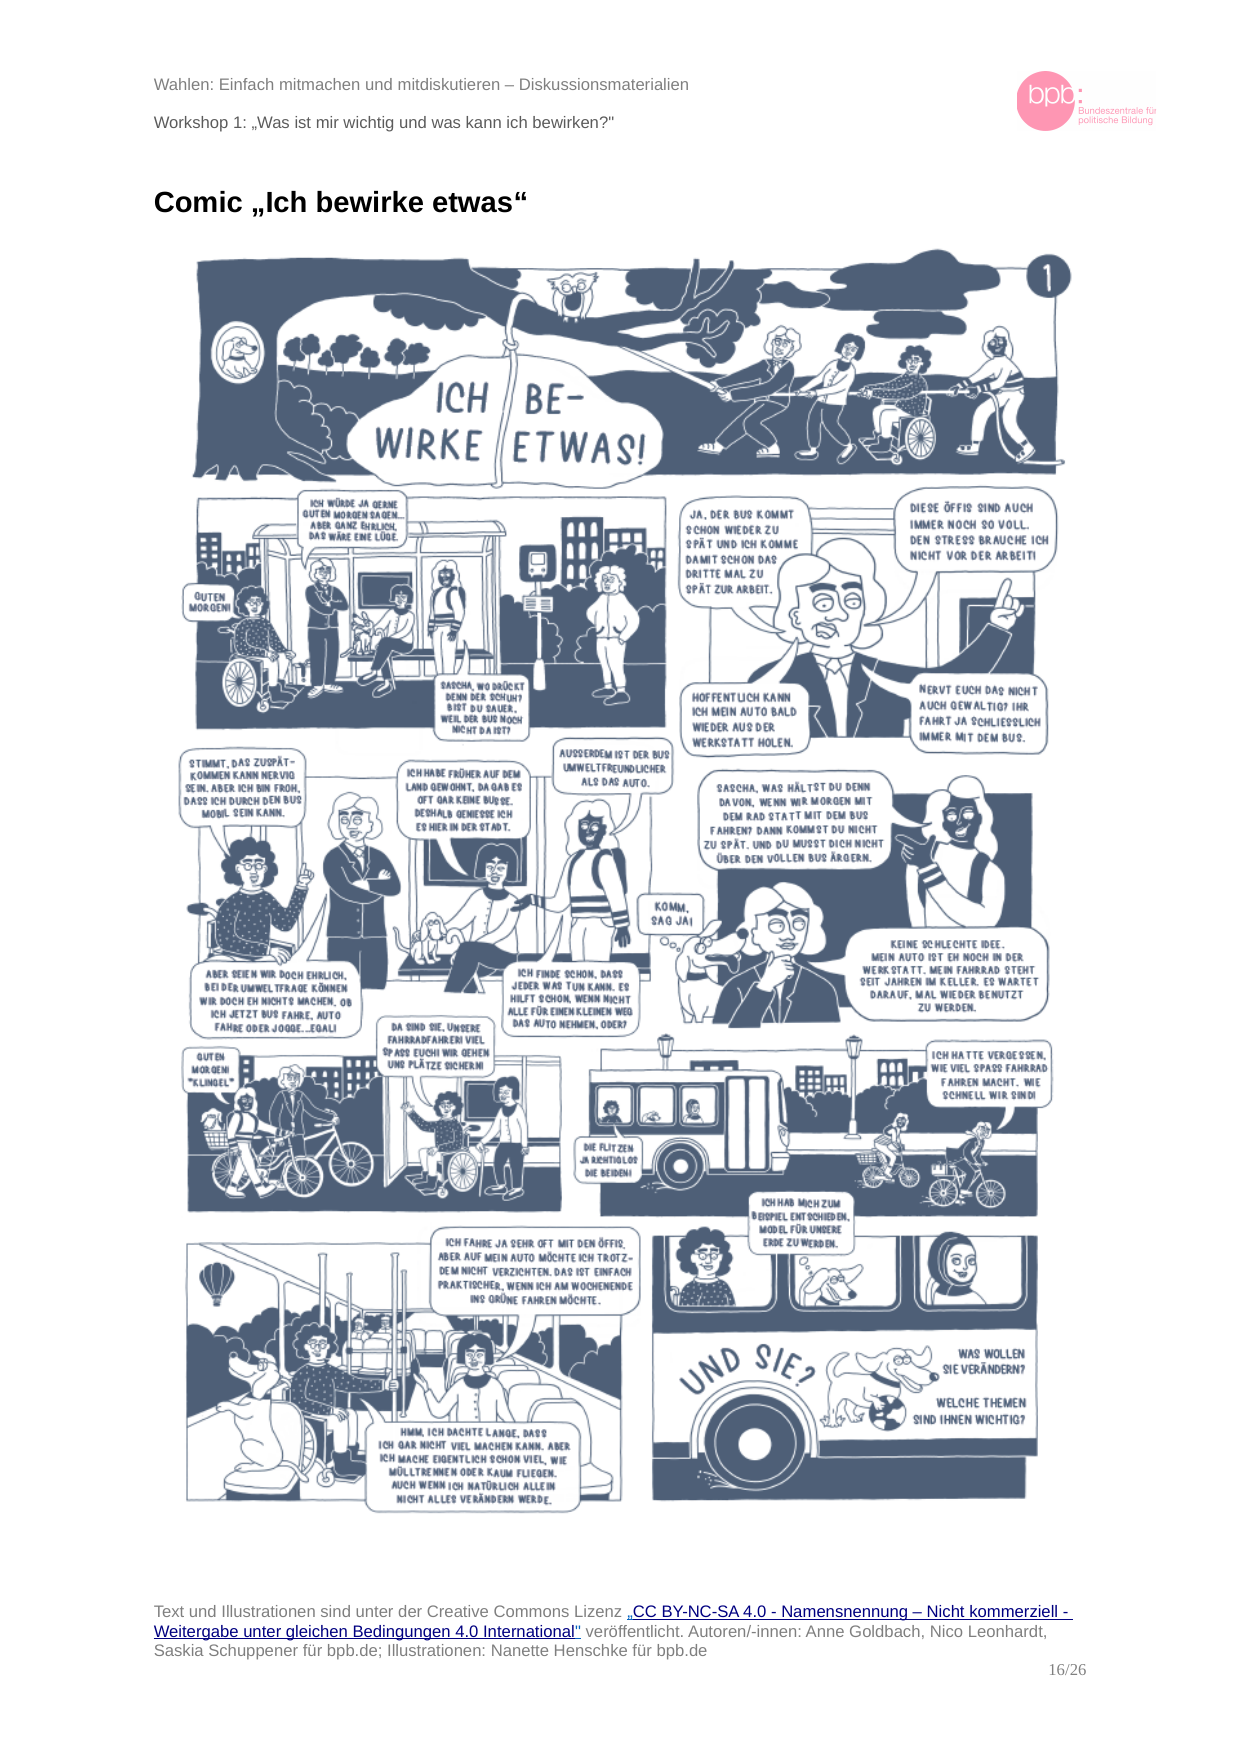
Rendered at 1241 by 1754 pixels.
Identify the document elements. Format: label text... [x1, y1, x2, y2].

text Comic „Ich bewirke etwas“ [153, 185, 1087, 218]
